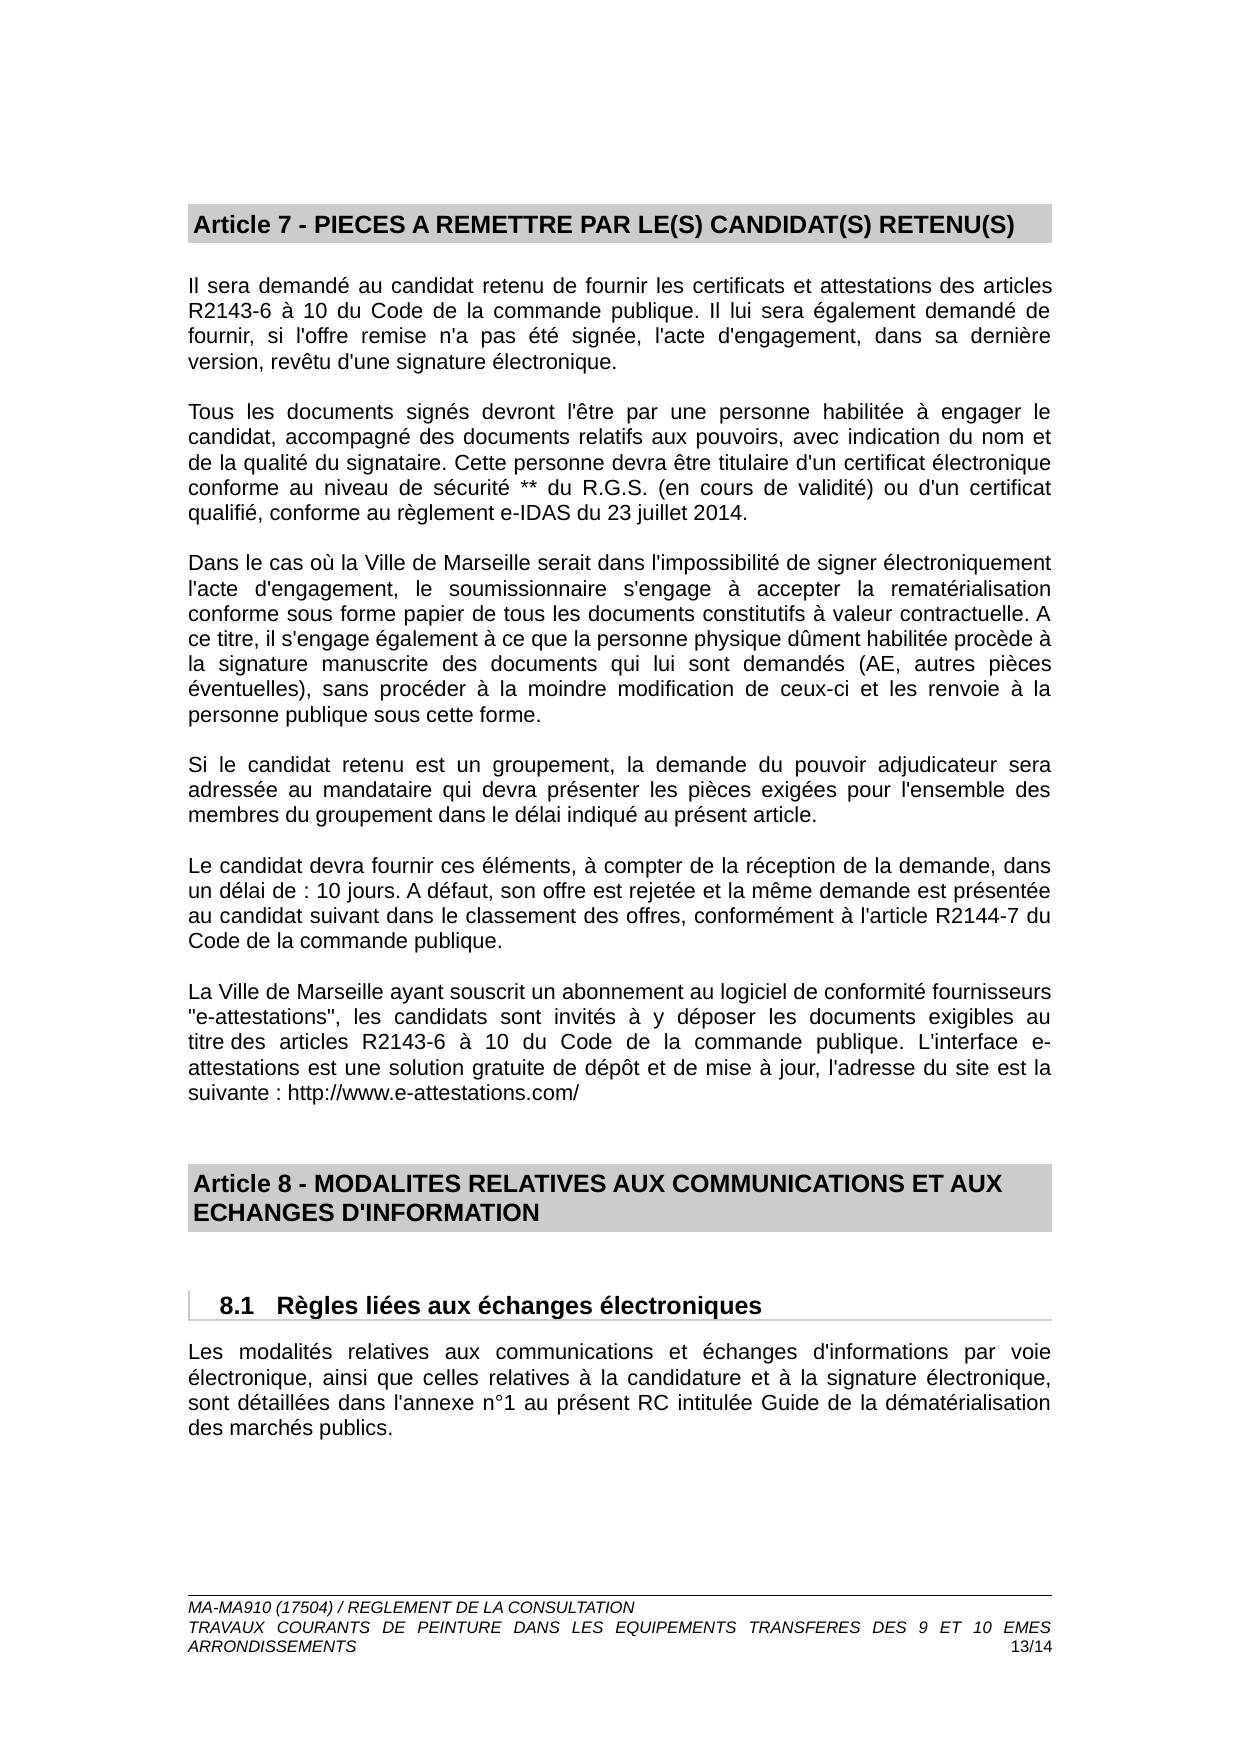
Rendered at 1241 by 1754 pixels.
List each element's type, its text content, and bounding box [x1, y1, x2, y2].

text La Ville de Marseille ayant souscrit un abonnement au logiciel de conformité fournisseurs "e-attestations", les candidats sont invités à y déposer les documents exigibles au titre des articles R2143-6 à 10 du Code de la commande publique. L'interface e-attestations est une solution gratuite de dépôt et de mise à jour, l'adresse du site est la suivante : http://www.e-attestations.com/ [188, 979, 1052, 1105]
subtitle PIECES A REMETTRE PAR LE(S) CANDIDAT(S) RETENU(S) [190, 207, 1050, 241]
text Les modalités relatives aux communications et échanges d'informations par voie électronique, ainsi que celles relatives à la candidature et à la signature électronique, sont détaillées dans l'annexe n°1 au présent RC intitulée Guide de la dématérialisation des marchés publics. [188, 1339, 1052, 1440]
text Si le candidat retenu est un groupement, la demande du pouvoir adjudicateur sera adressée au mandataire qui devra présenter les pièces exigées pour l'ensemble des membres du groupement dans le délai indiqué au présent article. [188, 752, 1052, 828]
subtitle MODALITES RELATIVES AUX COMMUNICATIONS ET AUX ECHANGES D'INFORMATION [190, 1166, 1050, 1229]
text Tous les documents signés devront l'être par une personne habilitée à engager le candidat, accompagné des documents relatifs aux pouvoirs, avec indication du nom et de la qualité du signataire. Cette personne devra être titulaire d'un certificat électronique conforme au niveau de sécurité ** du R.G.S. (en cours de validité) ou d'un certificat qualifié, conforme au règlement e-IDAS du 23 juillet 2014. [188, 399, 1052, 525]
text Le candidat devra fournir ces éléments, à compter de la réception de la demande, dans un délai de : 10 jours. A défaut, son offre est rejetée et la même demande est présentée au candidat suivant dans le classement des offres, conformément à l'article R2144-7 du Code de la commande publique. [188, 853, 1052, 954]
text Il sera demandé au candidat retenu de fournir les certificats et attestations des articles R2143-6 à 10 du Code de la commande publique. Il lui sera également demandé de fournir, si l'offre remise n'a pas été signée, l'acte d'engagement, dans sa dernière version, revêtu d'une signature électronique. [188, 273, 1052, 374]
text Dans le cas où la Ville de Marseille serait dans l'impossibilité de signer électroniquement l'acte d'engagement, le soumissionnaire s'engage à accepter la rematérialisation conforme sous forme papier de tous les documents constitutifs à valeur contractuelle. A ce titre, il s'engage également à ce que la personne physique dûment habilitée procède à la signature manuscrite des documents qui lui sont demandés (AE, autres pièces éventuelles), sans procéder à la moindre modification de ceux-ci et les renvoie à la personne publique sous cette forme. [188, 550, 1052, 727]
subtitle Règles liées aux échanges électroniques [190, 1291, 1052, 1319]
